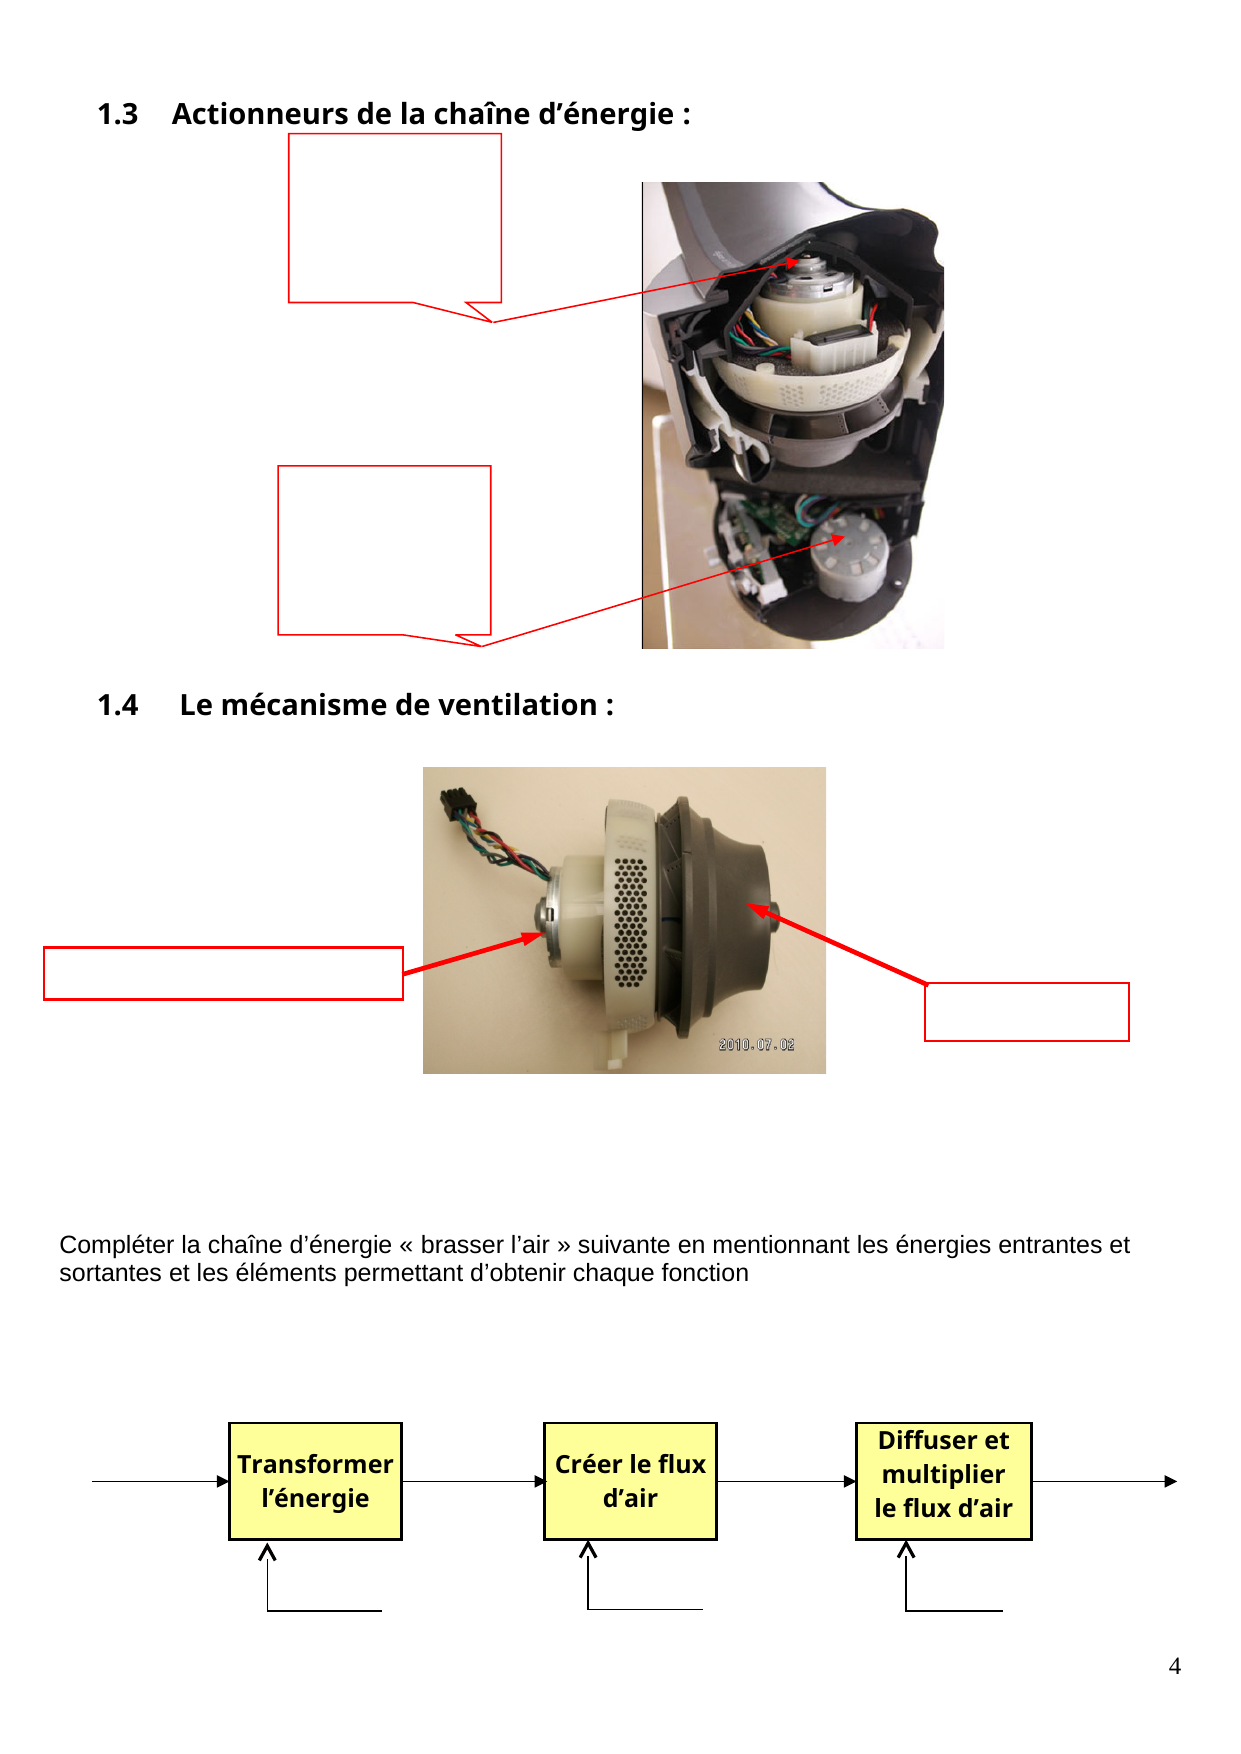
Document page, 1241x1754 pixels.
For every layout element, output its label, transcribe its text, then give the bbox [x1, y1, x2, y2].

picture [641, 182, 945, 649]
list Le mécanisme de ventilation : [97, 684, 1181, 724]
picture [423, 767, 827, 1074]
text Compléter la chaîne d’énergie « brasser l’air » suivante en mentionnant les énergies entrantes et sortantes et les éléments permettant d’obtenir chaque fonction [59, 1230, 1181, 1287]
list Actionneurs de la chaîne d’énergie : [97, 93, 1181, 133]
